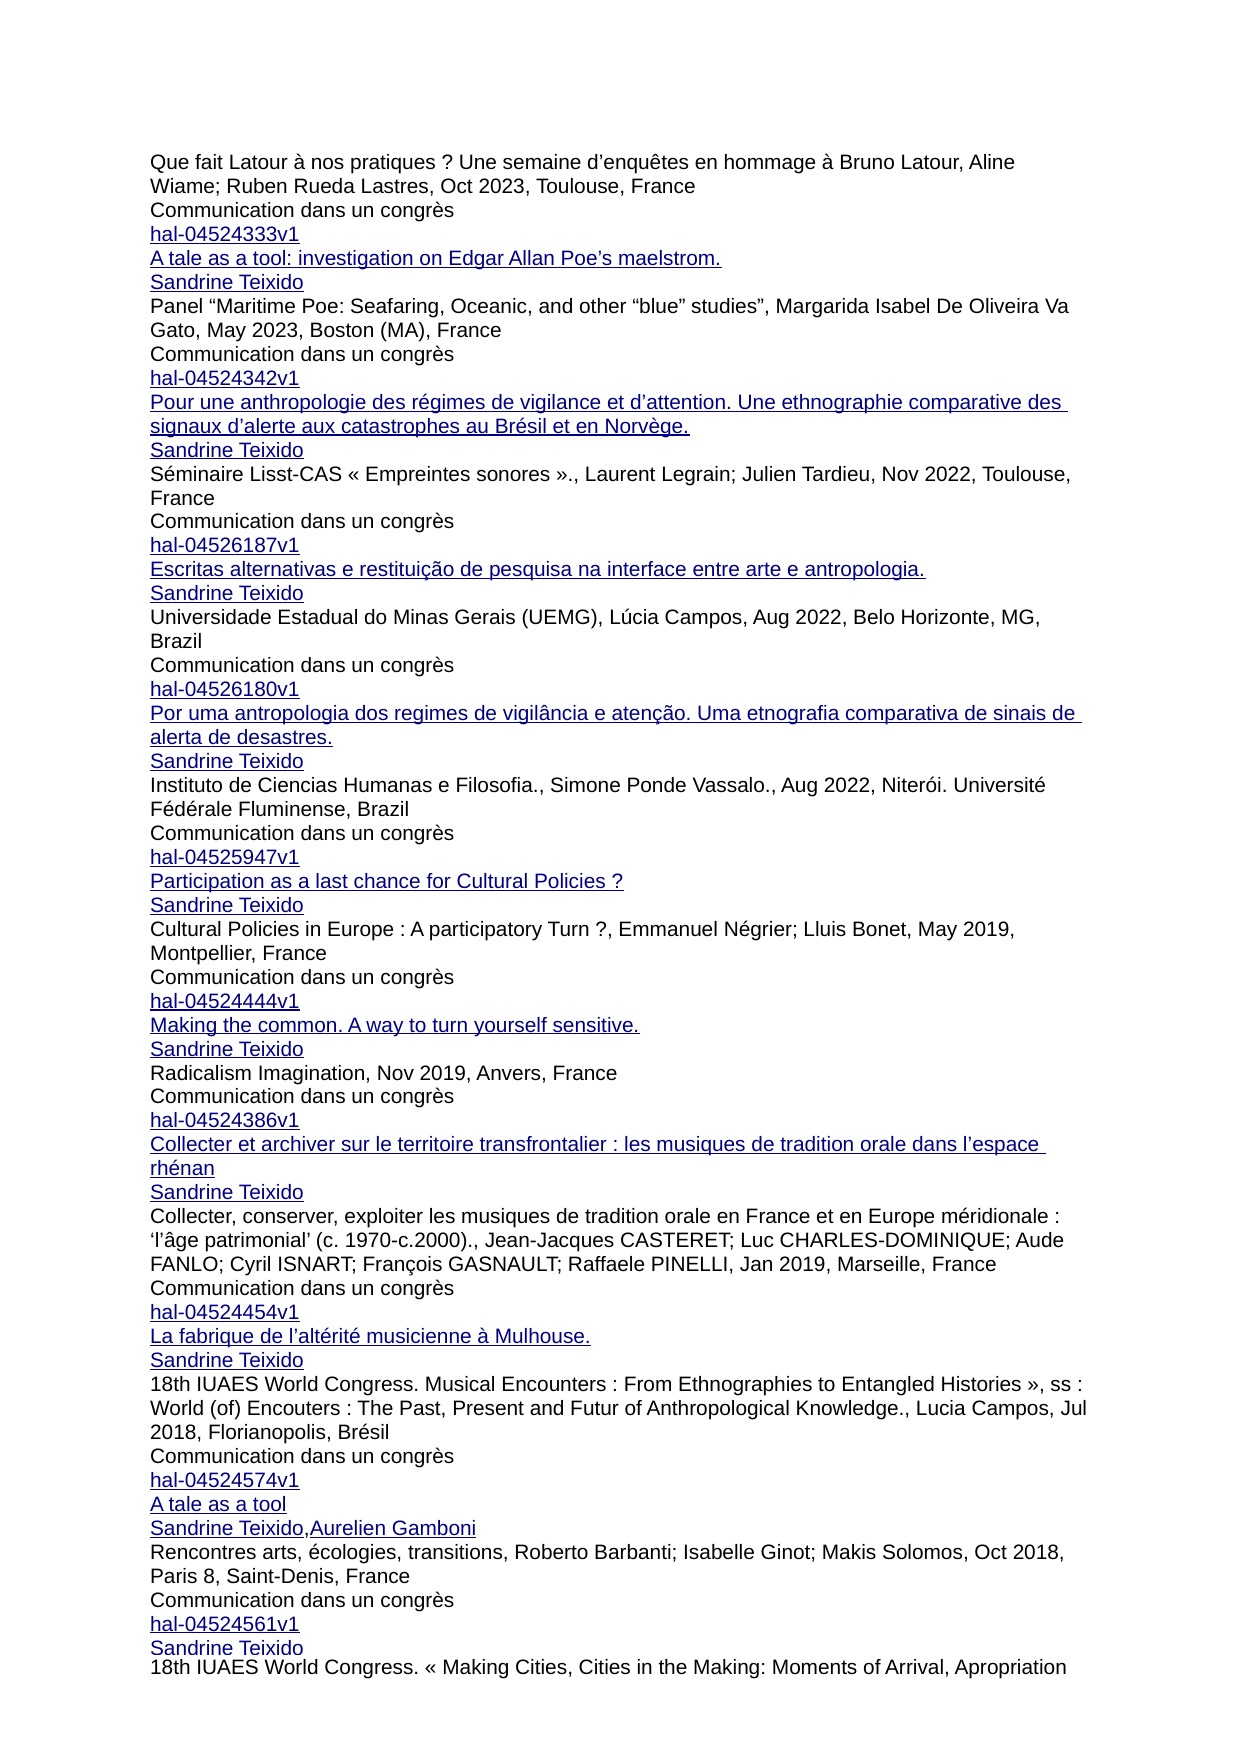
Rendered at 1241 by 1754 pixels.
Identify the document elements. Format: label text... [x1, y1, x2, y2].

table_cell Que fait Latour à nos pratiques ? Une semaine d’enquêtes en hommage à Bruno Latour, Aline Wiame; Ruben Rueda Lastres, Oct 2023, Toulouse, France Communication dans un congrès hal-04524333v1 [150, 150, 1090, 246]
table_cell La fabrique de l’altérité musicienne à Mulhouse. Sandrine Teixido 18th IUAES World Congress. Musical Encounters : From Ethnographies to Entangled Histories », ss : World (of) Encouters : The Past, Present and Futur of Anthropological Knowledge., Lucia Campos, Jul 2018, Florianopolis, Brésil Communication dans un congrès hal-04524574v1 [150, 1324, 1090, 1492]
table_cell A tale as a tool: investigation on Edgar Allan Poe’s maelstrom. Sandrine Teixido Panel “Maritime Poe: Seafaring, Oceanic, and other “blue” studies”, Margarida Isabel De Oliveira Va Gato, May 2023, Boston (MA), France Communication dans un congrès hal-04524342v1 [150, 246, 1090, 389]
table_cell Por uma antropologia dos regimes de vigilância e atenção. Uma etnografia comparativa de sinais de alerta de desastres. Sandrine Teixido Instituto de Ciencias Humanas e Filosofia., Simone Ponde Vassalo., Aug 2022, Niterói. Université Fédérale Fluminense, Brazil Communication dans un congrès hal-04525947v1 [150, 701, 1090, 869]
table_cell Mulhouse, Capital of the World: the Making of Cultural diversity. Sandrine Teixido 18th IUAES World Congress. « Making Cities, Cities in the Making: Moments of Arrival, Apropriation and Resistance » : World (of) Encouters : The Past, Present and Futur of Anthropological Knowledge, Lucia Campos, Jul 2018, Florianopolis, Brazil Communication dans un congrès hal-04525083v1 [150, 1635, 1090, 1679]
table_cell Participation as a last chance for Cultural Policies ? Sandrine Teixido Cultural Policies in Europe : A participatory Turn ?, Emmanuel Négrier; Lluis Bonet, May 2019, Montpellier, France Communication dans un congrès hal-04524444v1 [150, 869, 1090, 1012]
table_cell Collecter et archiver sur le territoire transfrontalier : les musiques de tradition orale dans l’espace rhénan Sandrine Teixido Collecter, conserver, exploiter les musiques de tradition orale en France et en Europe méridionale : ‘l’âge patrimonial’ (c. 1970-c.2000)., Jean-Jacques CASTERET; Luc CHARLES-DOMINIQUE; Aude FANLO; Cyril ISNART; François GASNAULT; Raffaele PINELLI, Jan 2019, Marseille, France Communication dans un congrès hal-04524454v1 [150, 1132, 1090, 1324]
table_cell A tale as a tool Sandrine Teixido,Aurelien Gamboni Rencontres arts, écologies, transitions, Roberto Barbanti; Isabelle Ginot; Makis Solomos, Oct 2018, Paris 8, Saint-Denis, France Communication dans un congrès hal-04524561v1 [150, 1492, 1090, 1635]
table_cell Pour une anthropologie des régimes de vigilance et d’attention. Une ethnographie comparative des signaux d’alerte aux catastrophes au Brésil et en Norvège. Sandrine Teixido Séminaire Lisst-CAS « Empreintes sonores »., Laurent Legrain; Julien Tardieu, Nov 2022, Toulouse, France Communication dans un congrès hal-04526187v1 [150, 390, 1090, 557]
table_cell Making the common. A way to turn yourself sensitive. Sandrine Teixido Radicalism Imagination, Nov 2019, Anvers, France Communication dans un congrès hal-04524386v1 [150, 1013, 1090, 1132]
table_cell Escritas alternativas e restituição de pesquisa na interface entre arte e antropologia. Sandrine Teixido Universidade Estadual do Minas Gerais (UEMG), Lúcia Campos, Aug 2022, Belo Horizonte, MG, Brazil Communication dans un congrès hal-04526180v1 [150, 557, 1090, 701]
